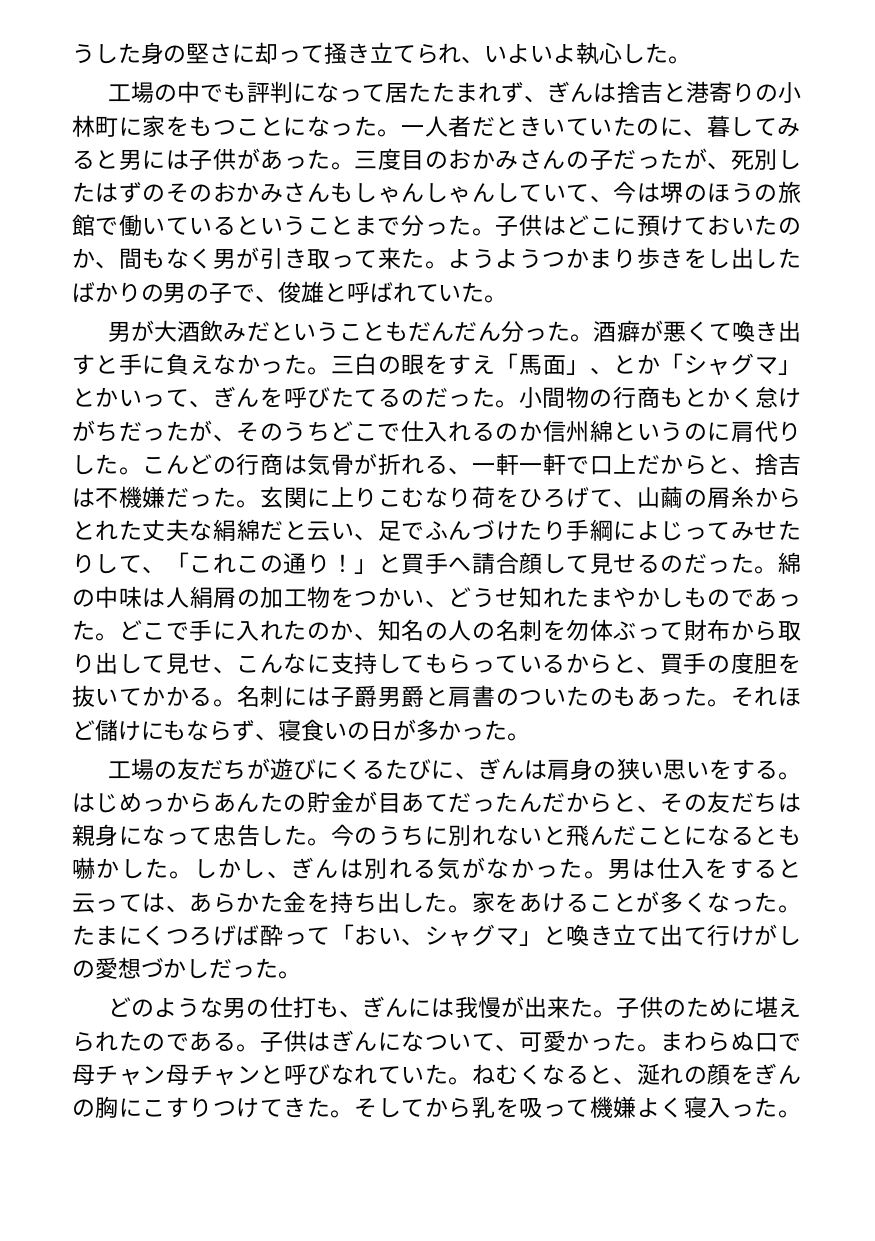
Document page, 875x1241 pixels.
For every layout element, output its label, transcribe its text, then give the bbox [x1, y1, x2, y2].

text どのような男の仕打も、ぎんには我慢が出来た。子供のために堪えられたのである。子供はぎんになついて、可愛かった。まわらぬ口で母チャン母チャンと呼びなれていた。ねむくなると、涎れの顔をぎんの胸にこすりつけてきた。そしてから乳を吸って機嫌よく寝入った。 [72, 990, 802, 1123]
text 男が大酒飲みだということもだんだん分った。酒癖が悪くて喚き出すと手に負えなかった。三白の眼をすえ「馬面」、とか「シャグマ」とかいって、ぎんを呼びたてるのだった。小間物の行商もとかく怠けがちだったが、そのうちどこで仕入れるのか信州綿というのに肩代りした。こんどの行商は気骨が折れる、一軒一軒で口上だからと、捨吉は不機嫌だった。玄関に上りこむなり荷をひろげて、山繭の屑糸からとれた丈夫な絹綿だと云い、足でふんづけたり手綱によじってみせたりして、「これこの通り！」と買手へ請合顔して見せるのだった。綿の中味は人絹屑の加工物をつかい、どうせ知れたまやかしものであった。どこで手に入れたのか、知名の人の名刺を勿体ぶって財布から取り出して見せ、こんなに支持してもらっているからと、買手の度胆を抜いてかかる。名刺には子爵男爵と肩書のついたのもあった。それほど儲けにもならず、寝食いの日が多かった。 [72, 314, 802, 746]
text うした身の堅さに却って掻き立てられ、いよいよ執心した。 [72, 36, 802, 69]
text 工場の友だちが遊びにくるたびに、ぎんは肩身の狭い思いをする。はじめっからあんたの貯金が目あてだったんだからと、その友だちは親身になって忠告した。今のうちに別れないと飛んだことになるとも嚇かした。しかし、ぎんは別れる気がなかった。男は仕入をすると云っては、あらかた金を持ち出した。家をあけることが多くなった。たまにくつろげば酔って「おい、シャグマ」と喚き立て出て行けがしの愛想づかしだった。 [72, 752, 802, 984]
text 工場の中でも評判になって居たたまれず、ぎんは捨吉と港寄りの小林町に家をもつことになった。一人者だときいていたのに、暮してみると男には子供があった。三度目のおかみさんの子だったが、死別したはずのそのおかみさんもしゃんしゃんしていて、今は堺のほうの旅館で働いているということまで分った。子供はどこに預けておいたのか、間もなく男が引き取って来た。ようようつかまり歩きをし出したばかりの男の子で、俊雄と呼ばれていた。 [72, 75, 802, 308]
